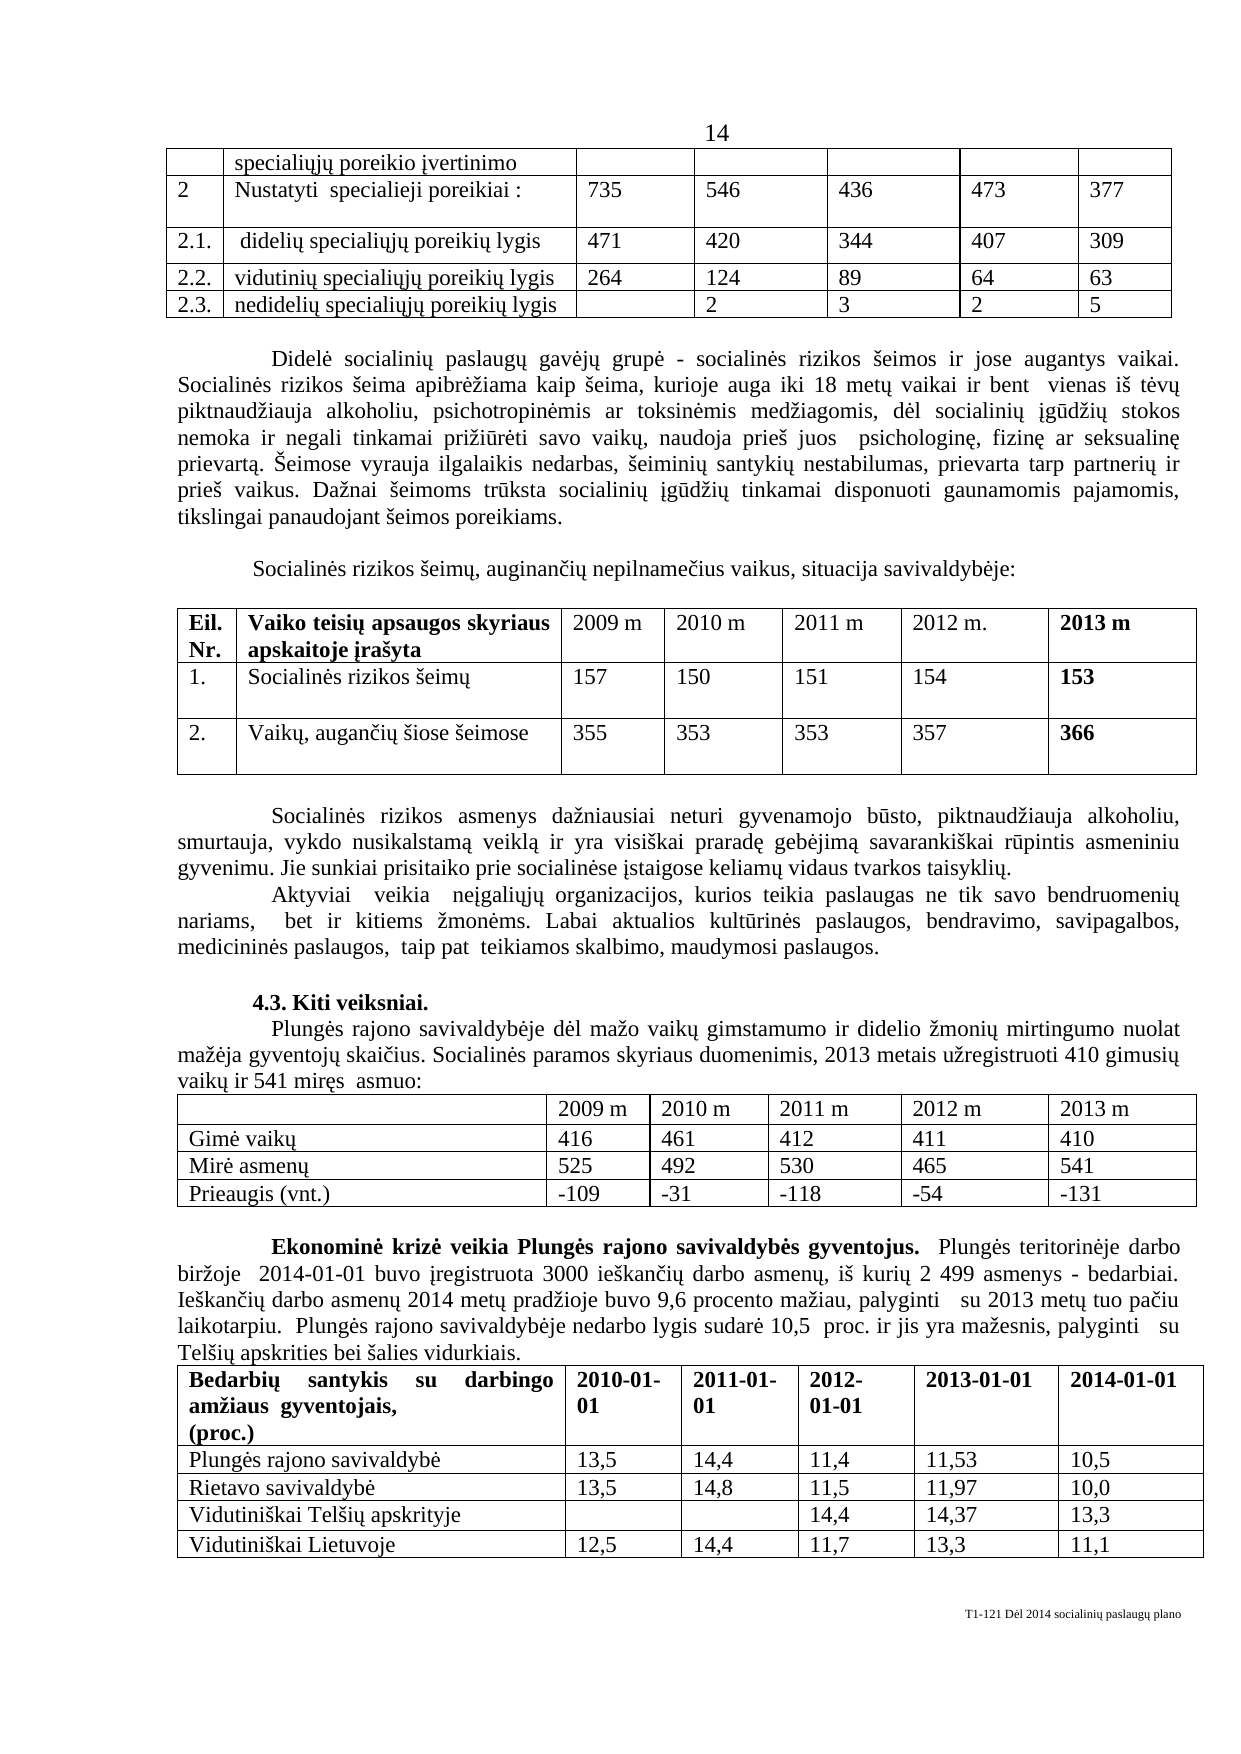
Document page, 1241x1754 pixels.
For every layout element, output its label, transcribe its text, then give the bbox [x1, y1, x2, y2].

table_cell 157 [562, 663, 664, 718]
table_header 2009 m [547, 1095, 649, 1124]
table_cell 366 [1049, 719, 1196, 774]
table_cell 473 [961, 176, 1078, 227]
text Ekonominė krizė veikia Plungės rajono savivaldybės gyventojus. Plungės teritorinėje darbo biržoje 2014-01-01 buvo įregistruota 3000 ieškančių darbo asmenų, iš kurių 2 499 asmenys - bedarbiai. Ieškančių darbo asmenų 2014 metų pradžioje buvo 9,6 procento mažiau, palyginti su 2013 metų tuo pačiu laikotarpiu. Plungės rajono savivaldybėje nedarbo lygis sudarė 10,5 proc. ir jis yra mažesnis, palyginti su Telšių apskrities bei šalies vidurkiais. [177, 1233, 1181, 1365]
table_cell 11,1 [1059, 1531, 1203, 1557]
table_cell 412 [769, 1125, 901, 1151]
table_header 2012- 01-01 [799, 1366, 914, 1445]
table_cell 471 [577, 228, 694, 262]
table_cell 89 [828, 264, 959, 290]
table_header 2011 m [769, 1095, 901, 1124]
table_cell 353 [665, 719, 782, 774]
table_cell 124 [695, 264, 827, 290]
table_cell 420 [695, 228, 827, 262]
table_cell Plungės rajono savivaldybė [178, 1446, 565, 1473]
table_cell 525 [547, 1152, 649, 1178]
table_cell Socialinės rizikos šeimų [237, 663, 561, 718]
table_cell 344 [828, 228, 959, 262]
table_cell [682, 1501, 798, 1530]
table_cell 14,4 [799, 1501, 914, 1530]
table_cell 2.2. [167, 264, 223, 290]
table_cell Mirė asmenų [178, 1152, 546, 1178]
table_cell 357 [902, 719, 1048, 774]
table_cell 2 [961, 291, 1078, 317]
table_cell [828, 149, 959, 175]
table_header Eil. Nr. [178, 609, 236, 662]
table_cell 353 [783, 719, 901, 774]
table_cell 153 [1049, 663, 1196, 718]
table_header 2010 m [651, 1095, 768, 1124]
table_cell 11,7 [799, 1531, 914, 1557]
table_cell 530 [769, 1152, 901, 1178]
table_cell 465 [902, 1152, 1048, 1178]
table_header 2013 m [1049, 609, 1196, 662]
table_cell Vidutiniškai Lietuvoje [178, 1531, 565, 1557]
table_header 2012 m. [902, 609, 1048, 662]
table_header 2014-01-01 [1059, 1366, 1203, 1445]
table_cell 10,5 [1059, 1446, 1203, 1473]
table_cell 546 [695, 176, 827, 227]
table_cell 5 [1079, 291, 1171, 317]
table_cell 377 [1079, 176, 1171, 227]
table_cell 11,53 [915, 1446, 1058, 1473]
table_cell [1079, 149, 1171, 175]
table_cell 541 [1049, 1152, 1196, 1178]
table_cell -31 [651, 1180, 768, 1206]
text Socialinės rizikos asmenys dažniausiai neturi gyvenamojo būsto, piktnaudžiauja alkoholiu, smurtauja, vykdo nusikalstamą veiklą ir yra visiškai praradę gebėjimą savarankiškai rūpintis asmeniniu gyvenimu. Jie sunkiai prisitaiko prie socialinėse įstaigose keliamų vidaus tvarkos taisyklių. [177, 802, 1181, 881]
table_cell 3 [828, 291, 959, 317]
table_cell 150 [665, 663, 782, 718]
text Socialinės rizikos šeimų, auginančių nepilnamečius vaikus, situacija savivaldybėje: [177, 556, 1181, 582]
table_cell 14,4 [682, 1531, 798, 1557]
table_header 2011 m [783, 609, 901, 662]
table_cell specialiųjų poreikio įvertinimo [224, 149, 576, 175]
table_cell 1. [178, 663, 236, 718]
table_cell Vaikų, augančių šiose šeimose [237, 719, 561, 774]
table_cell 11,4 [799, 1446, 914, 1473]
table_cell 151 [783, 663, 901, 718]
table_cell 63 [1079, 264, 1171, 290]
table_cell 264 [577, 264, 694, 290]
table_cell Prieaugis (vnt.) [178, 1180, 546, 1206]
table_cell [577, 291, 694, 317]
table_cell 13,3 [915, 1531, 1058, 1557]
table_cell [167, 149, 223, 175]
table_cell 13,5 [566, 1446, 681, 1473]
table_cell 2.3. [167, 291, 223, 317]
text Didelė socialinių paslaugų gavėjų grupė - socialinės rizikos šeimos ir jose augantys vaikai. Socialinės rizikos šeima apibrėžiama kaip šeima, kurioje auga iki 18 metų vaikai ir bent vienas iš tėvų piktnaudžiauja alkoholiu, psichotropinėmis ar toksinėmis medžiagomis, dėl socialinių įgūdžių stokos nemoka ir negali tinkamai prižiūrėti savo vaikų, naudoja prieš juos psichologinę, fizinę ar seksualinę prievartą. Šeimose vyrauja ilgalaikis nedarbas, šeiminių santykių nestabilumas, prievarta tarp partnerių ir prieš vaikus. Dažnai šeimoms trūksta socialinių įgūdžių tinkamai disponuoti gaunamomis pajamomis, tikslingai panaudojant šeimos poreikiams. [177, 345, 1181, 529]
table_header 2011-01-01 [682, 1366, 798, 1445]
text Plungės rajono savivaldybėje dėl mažo vaikų gimstamumo ir didelio žmonių mirtingumo nuolat mažėja gyventojų skaičius. Socialinės paramos skyriaus duomenimis, 2013 metais užregistruoti 410 gimusių vaikų ir 541 miręs asmuo: [177, 1015, 1181, 1094]
table_cell 492 [651, 1152, 768, 1178]
table_cell 309 [1079, 228, 1171, 262]
table_cell 10,0 [1059, 1474, 1203, 1500]
table_header Vaiko teisių apsaugos skyriaus apskaitoje įrašyta [237, 609, 561, 662]
table_cell 407 [961, 228, 1078, 262]
table_cell -54 [902, 1180, 1048, 1206]
table_cell 64 [961, 264, 1078, 290]
table_cell 2.1. [167, 228, 223, 262]
table_cell Vidutiniškai Telšių apskrityje [178, 1501, 565, 1530]
table_cell 14,8 [682, 1474, 798, 1500]
text 4.3. Kiti veiksniai. [177, 988, 1181, 1015]
text Aktyviai veikia neįgaliųjų organizacijos, kurios teikia paslaugas ne tik savo bendruomenių nariams, bet ir kitiems žmonėms. Labai aktualios kultūrinės paslaugos, bendravimo, savipagalbos, medicininės paslaugos, taip pat teikiamos skalbimo, maudymosi paslaugos. [177, 881, 1181, 960]
table_cell Rietavo savivaldybė [178, 1474, 565, 1500]
table_cell nedidelių specialiųjų poreikių lygis [224, 291, 576, 317]
table_cell 14,37 [915, 1501, 1058, 1530]
table_cell 416 [547, 1125, 649, 1151]
table_header 2010 m [665, 609, 782, 662]
table_cell [577, 149, 694, 175]
table_cell 355 [562, 719, 664, 774]
table_cell 735 [577, 176, 694, 227]
table_cell 2. [178, 719, 236, 774]
table_header 2009 m [562, 609, 664, 662]
table_cell [695, 149, 827, 175]
table_header 2010-01-01 [566, 1366, 681, 1445]
table_cell -131 [1049, 1180, 1196, 1206]
table_header 2013 m [1049, 1095, 1196, 1124]
table_cell 2 [695, 291, 827, 317]
table_cell vidutinių specialiųjų poreikių lygis [224, 264, 576, 290]
table_cell Nustatyti specialieji poreikiai : [224, 176, 576, 227]
table_cell 411 [902, 1125, 1048, 1151]
table_header 2012 m [902, 1095, 1048, 1124]
table_cell 13,3 [1059, 1501, 1203, 1530]
table_header 2013-01-01 [915, 1366, 1058, 1445]
table_cell 14,4 [682, 1446, 798, 1473]
table_cell 2 [167, 176, 223, 227]
table_cell didelių specialiųjų poreikių lygis [224, 228, 576, 262]
table_cell 11,5 [799, 1474, 914, 1500]
table_cell 461 [651, 1125, 768, 1151]
table_cell [566, 1501, 681, 1530]
table_cell 410 [1049, 1125, 1196, 1151]
table_cell 13,5 [566, 1474, 681, 1500]
table_cell 12,5 [566, 1531, 681, 1557]
table_header [178, 1095, 546, 1124]
table_cell -118 [769, 1180, 901, 1206]
table_cell -109 [547, 1180, 649, 1206]
table_header Bedarbių santykis su darbingo amžiaus gyventojais, (proc.) [178, 1366, 565, 1445]
table_cell 154 [902, 663, 1048, 718]
table_cell 436 [828, 176, 959, 227]
table_cell 11,97 [915, 1474, 1058, 1500]
table_cell Gimė vaikų [178, 1125, 546, 1151]
table_cell [961, 149, 1078, 175]
